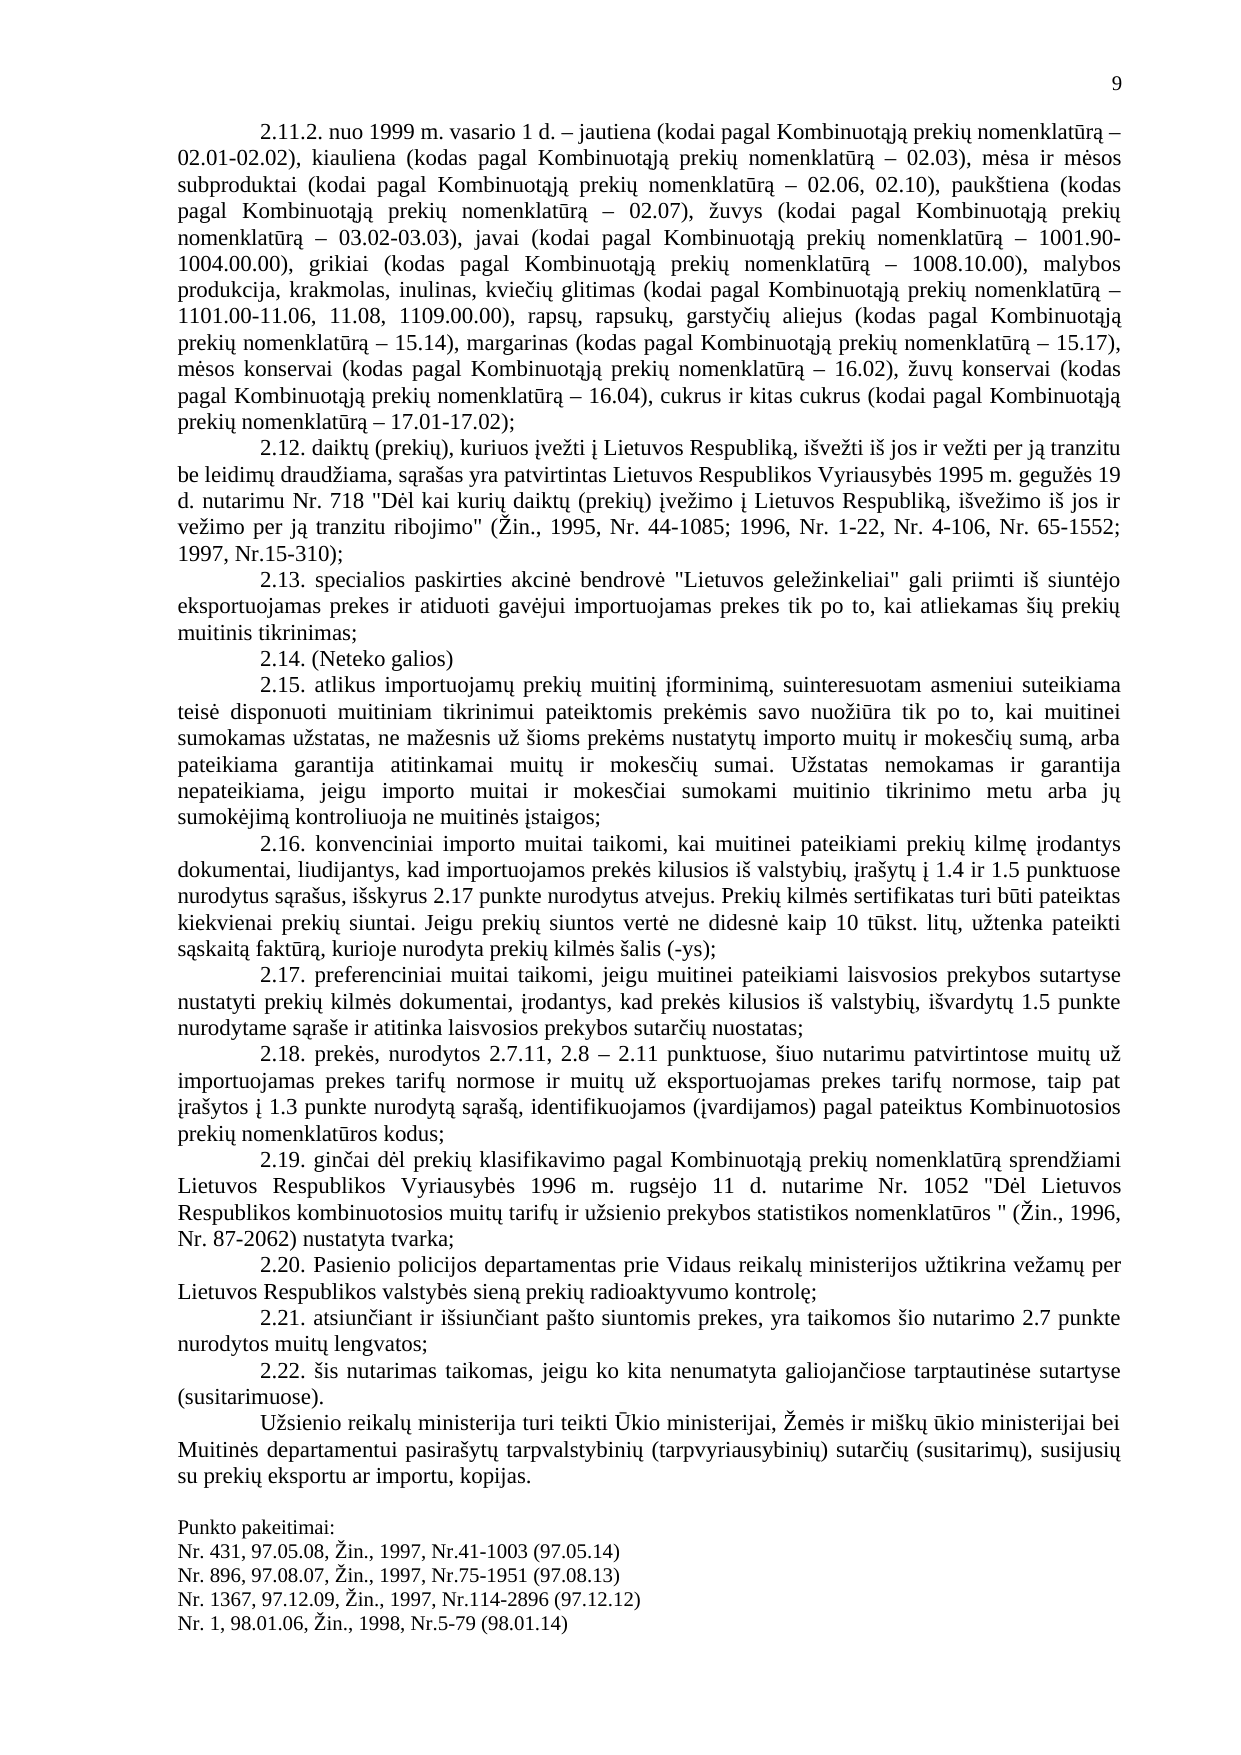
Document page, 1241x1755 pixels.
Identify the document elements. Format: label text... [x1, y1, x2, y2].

text Nr. 896, 97.08.07, Žin., 1997, Nr.75-1951 (97.08.13) [177, 1563, 1122, 1587]
text 2.12. daiktų (prekių), kuriuos įvežti į Lietuvos Respubliką, išvežti iš jos ir vežti per ją tranzitu be leidimų draudžiama, sąrašas yra patvirtintas Lietuvos Respublikos Vyriausybės 1995 m. gegužės 19 d. nutarimu Nr. 718 "Dėl kai kurių daiktų (prekių) įvežimo į Lietuvos Respubliką, išvežimo iš jos ir vežimo per ją tranzitu ribojimo" (Žin., 1995, Nr. 44-1085; 1996, Nr. 1-22, Nr. 4-106, Nr. 65-1552; 1997, Nr.15-310); [177, 434, 1122, 566]
text Punkto pakeitimai: [177, 1515, 1122, 1539]
text 2.16. konvenciniai importo muitai taikomi, kai muitinei pateikiami prekių kilmę įrodantys dokumentai, liudijantys, kad importuojamos prekės kilusios iš valstybių, įrašytų į 1.4 ir 1.5 punktuose nurodytus sąrašus, išskyrus 2.17 punkte nurodytus atvejus. Prekių kilmės sertifikatas turi būti pateiktas kiekvienai prekių siuntai. Jeigu prekių siuntos vertė ne didesnė kaip 10 tūkst. litų, užtenka pateikti sąskaitą faktūrą, kurioje nurodyta prekių kilmės šalis (-ys); [177, 830, 1122, 961]
text 2.22. šis nutarimas taikomas, jeigu ko kita nenumatyta galiojančiose tarptautinėse sutartyse (susitarimuose). [177, 1357, 1122, 1409]
text Užsienio reikalų ministerija turi teikti Ūkio ministerijai, Žemės ir miškų ūkio ministerijai bei Muitinės departamentui pasirašytų tarpvalstybinių (tarpvyriausybinių) sutarčių (susitarimų), susijusių su prekių eksportu ar importu, kopijas. [177, 1409, 1122, 1488]
text 2.20. Pasienio policijos departamentas prie Vidaus reikalų ministerijos užtikrina vežamų per Lietuvos Respublikos valstybės sieną prekių radioaktyvumo kontrolę; [177, 1251, 1122, 1304]
text 2.18. prekės, nurodytos 2.7.11, 2.8 – 2.11 punktuose, šiuo nutarimu patvirtintose muitų už importuojamas prekes tarifų normose ir muitų už eksportuojamas prekes tarifų normose, taip pat įrašytos į 1.3 punkte nurodytą sąrašą, identifikuojamos (įvardijamos) pagal pateiktus Kombinuotosios prekių nomenklatūros kodus; [177, 1041, 1122, 1146]
text 2.14. (Neteko galios) [177, 645, 1122, 672]
text Nr. 431, 97.05.08, Žin., 1997, Nr.41-1003 (97.05.14) [177, 1539, 1122, 1563]
text 2.21. atsiunčiant ir išsiunčiant pašto siuntomis prekes, yra taikomos šio nutarimo 2.7 punkte nurodytos muitų lengvatos; [177, 1304, 1122, 1357]
text 2.17. preferenciniai muitai taikomi, jeigu muitinei pateikiami laisvosios prekybos sutartyse nustatyti prekių kilmės dokumentai, įrodantys, kad prekės kilusios iš valstybių, išvardytų 1.5 punkte nurodytame sąraše ir atitinka laisvosios prekybos sutarčių nuostatas; [177, 961, 1122, 1041]
text Nr. 1, 98.01.06, Žin., 1998, Nr.5-79 (98.01.14) [177, 1611, 1122, 1635]
text 2.11.2. nuo 1999 m. vasario 1 d. – jautiena (kodai pagal Kombinuotąją prekių nomenklatūrą – 02.01-02.02), kiauliena (kodas pagal Kombinuotąją prekių nomenklatūrą – 02.03), mėsa ir mėsos subproduktai (kodai pagal Kombinuotąją prekių nomenklatūrą – 02.06, 02.10), paukštiena (kodas pagal Kombinuotąją prekių nomenklatūrą – 02.07), žuvys (kodai pagal Kombinuotąją prekių nomenklatūrą – 03.02-03.03), javai (kodai pagal Kombinuotąją prekių nomenklatūrą – 1001.90-1004.00.00), grikiai (kodas pagal Kombinuotąją prekių nomenklatūrą – 1008.10.00), malybos produkcija, krakmolas, inulinas, kviečių glitimas (kodai pagal Kombinuotąją prekių nomenklatūrą – 1101.00-11.06, 11.08, 1109.00.00), rapsų, rapsukų, garstyčių aliejus (kodas pagal Kombinuotąją prekių nomenklatūrą – 15.14), margarinas (kodas pagal Kombinuotąją prekių nomenklatūrą – 15.17), mėsos konservai (kodas pagal Kombinuotąją prekių nomenklatūrą – 16.02), žuvų konservai (kodas pagal Kombinuotąją prekių nomenklatūrą – 16.04), cukrus ir kitas cukrus (kodai pagal Kombinuotąją prekių nomenklatūrą – 17.01-17.02); [177, 118, 1122, 434]
text Nr. 1367, 97.12.09, Žin., 1997, Nr.114-2896 (97.12.12) [177, 1587, 1122, 1611]
text 2.13. specialios paskirties akcinė bendrovė "Lietuvos geležinkeliai" gali priimti iš siuntėjo eksportuojamas prekes ir atiduoti gavėjui importuojamas prekes tik po to, kai atliekamas šių prekių muitinis tikrinimas; [177, 566, 1122, 645]
text 2.19. ginčai dėl prekių klasifikavimo pagal Kombinuotąją prekių nomenklatūrą sprendžiami Lietuvos Respublikos Vyriausybės 1996 m. rugsėjo 11 d. nutarime Nr. 1052 "Dėl Lietuvos Respublikos kombinuotosios muitų tarifų ir užsienio prekybos statistikos nomenklatūros " (Žin., 1996, Nr. 87-2062) nustatyta tvarka; [177, 1146, 1122, 1251]
text 2.15. atlikus importuojamų prekių muitinį įforminimą, suinteresuotam asmeniui suteikiama teisė disponuoti muitiniam tikrinimui pateiktomis prekėmis savo nuožiūra tik po to, kai muitinei sumokamas užstatas, ne mažesnis už šioms prekėms nustatytų importo muitų ir mokesčių sumą, arba pateikiama garantija atitinkamai muitų ir mokesčių sumai. Užstatas nemokamas ir garantija nepateikiama, jeigu importo muitai ir mokesčiai sumokami muitinio tikrinimo metu arba jų sumokėjimą kontroliuoja ne muitinės įstaigos; [177, 672, 1122, 830]
